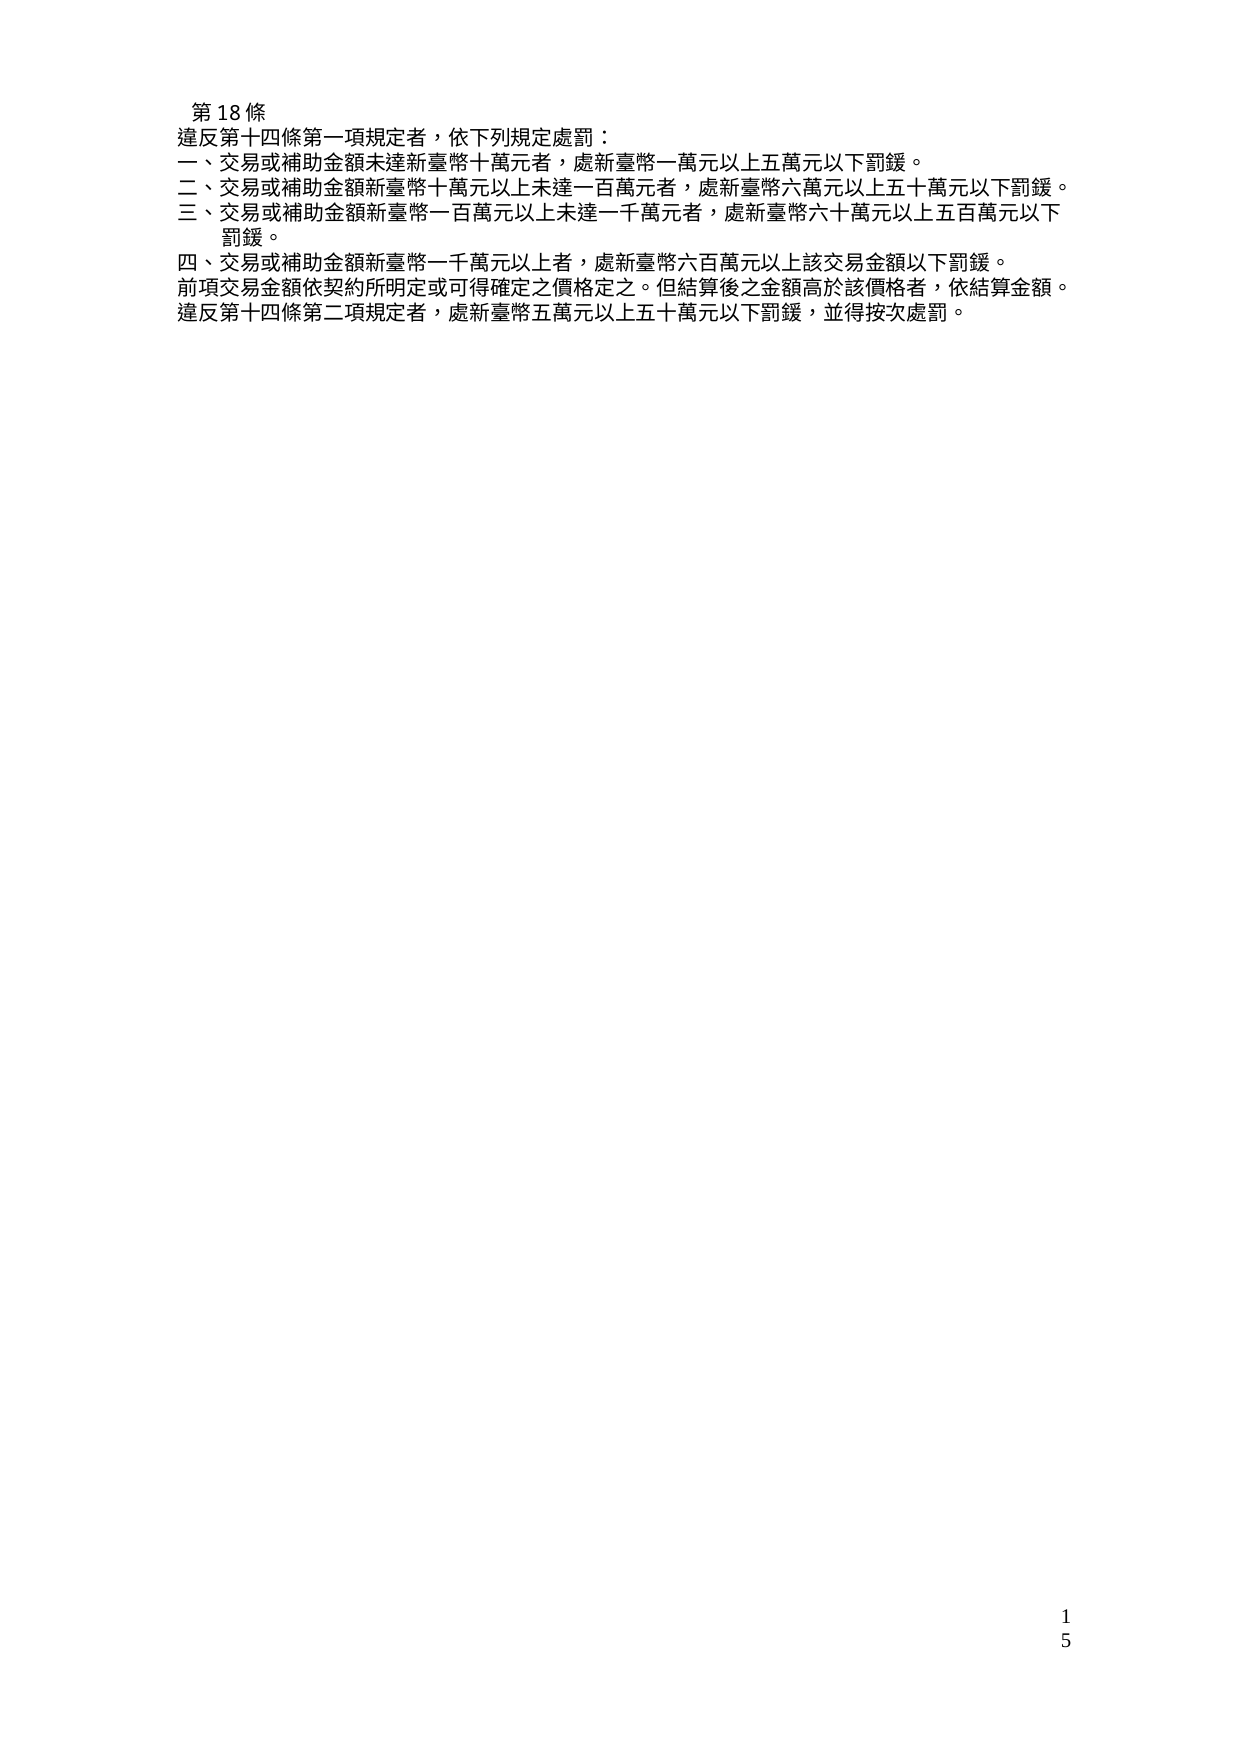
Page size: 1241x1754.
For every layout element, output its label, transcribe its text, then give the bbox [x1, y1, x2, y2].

text 違反第十四條第一項規定者，依下列規定處罰： [177, 125, 1063, 150]
text 二、交易或補助金額新臺幣十萬元以上未達一百萬元者，處新臺幣六萬元以上五十萬元以下罰鍰。 [177, 175, 1063, 200]
text 四、交易或補助金額新臺幣一千萬元以上者，處新臺幣六百萬元以上該交易金額以下罰鍰。 [177, 250, 1063, 275]
text 第18條 [103, 100, 1157, 125]
text 違反第十四條第二項規定者，處新臺幣五萬元以上五十萬元以下罰鍰，並得按次處罰。 [177, 300, 1063, 325]
text 一、交易或補助金額未達新臺幣十萬元者，處新臺幣一萬元以上五萬元以下罰鍰。 [177, 150, 1063, 175]
text 前項交易金額依契約所明定或可得確定之價格定之。但結算後之金額高於該價格者，依結算金額。 [177, 275, 1063, 300]
text 三、交易或補助金額新臺幣一百萬元以上未達一千萬元者，處新臺幣六十萬元以上五百萬元以下罰鍰。 [177, 200, 1063, 250]
